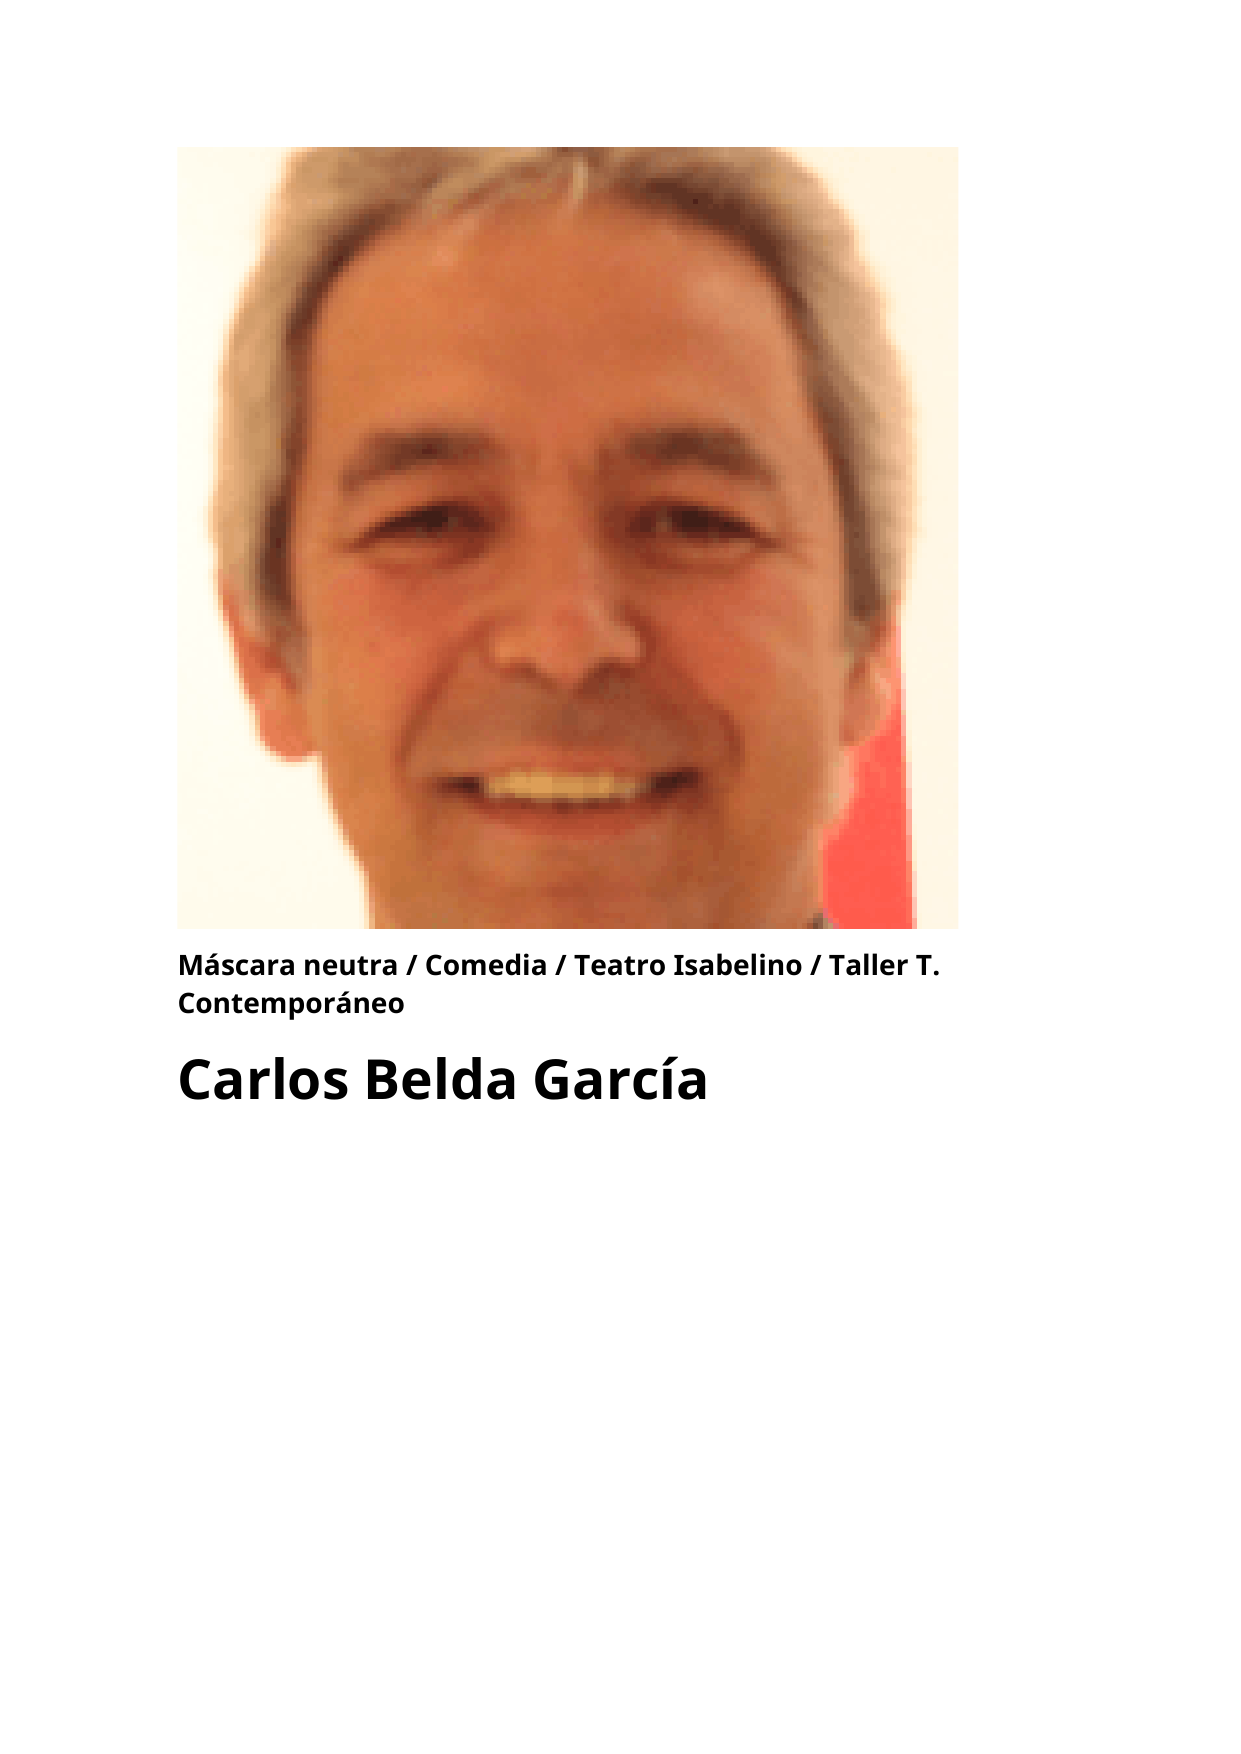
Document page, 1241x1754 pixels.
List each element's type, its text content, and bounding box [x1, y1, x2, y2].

subtitle Máscara neutra / Comedia / Teatro Isabelino / Taller T. Contemporáneo [177, 946, 1063, 1022]
subtitle Carlos Belda García [177, 1030, 1063, 1116]
